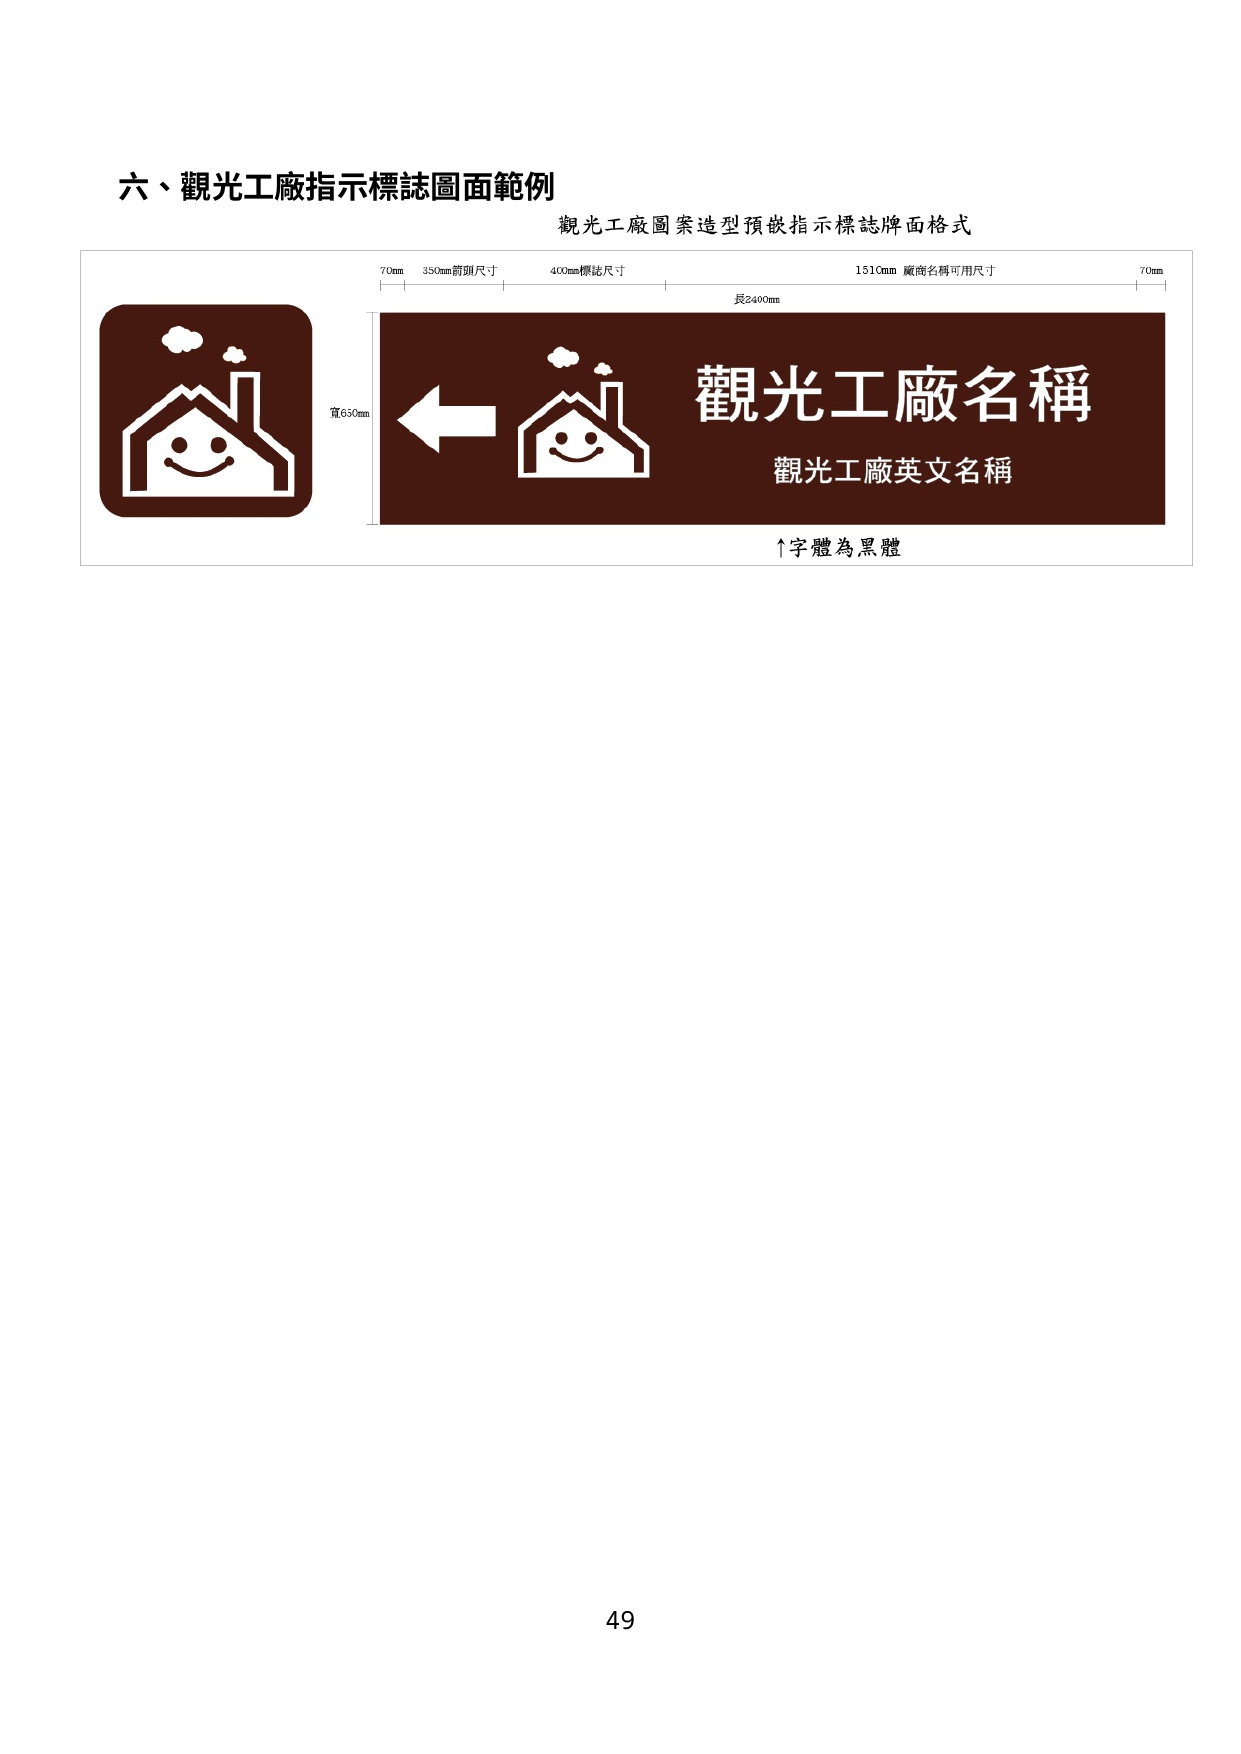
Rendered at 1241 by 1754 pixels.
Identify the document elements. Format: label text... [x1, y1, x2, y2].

text 六、觀光工廠指示標誌圖面範例 [118, 143, 1122, 206]
